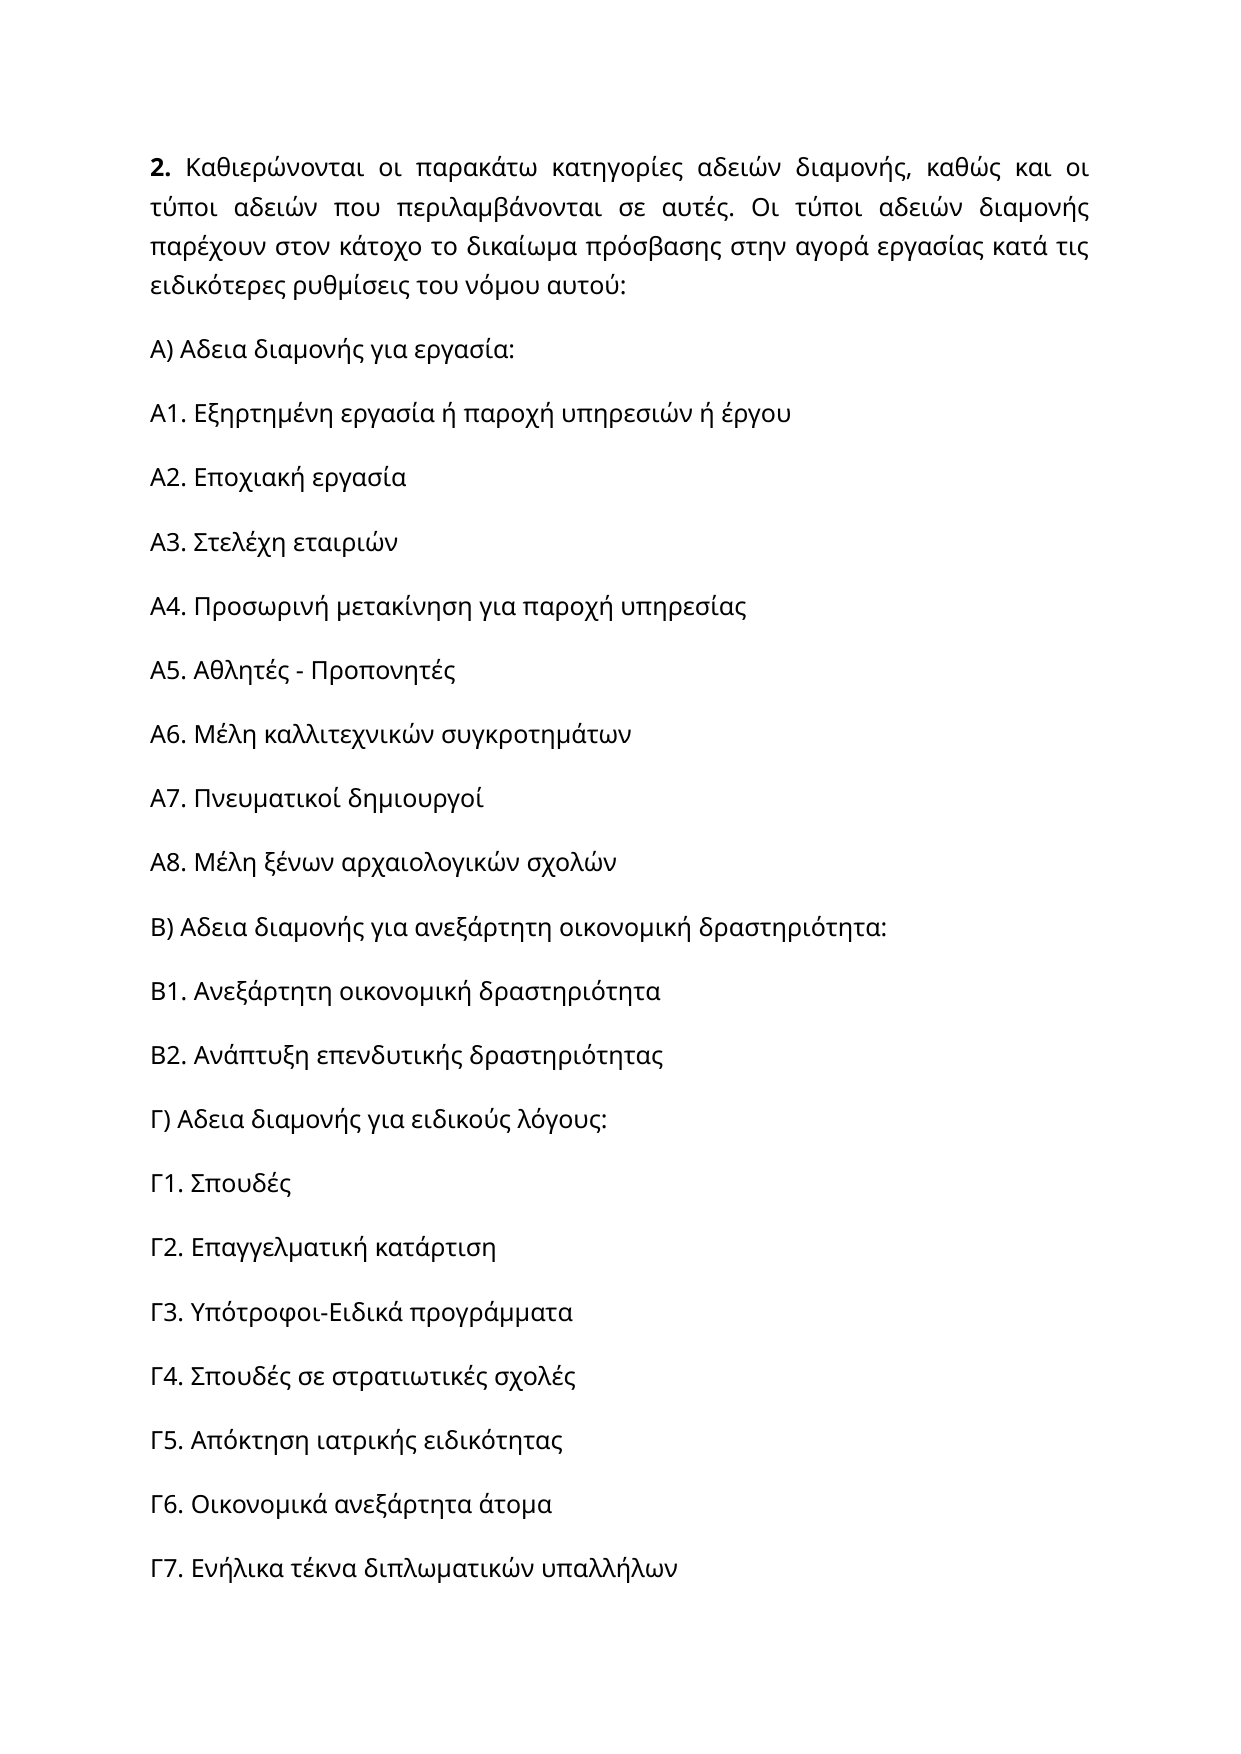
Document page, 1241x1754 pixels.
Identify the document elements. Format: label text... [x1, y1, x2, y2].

text Α5. Αθλητές - Προπονητές [150, 652, 1090, 687]
text Γ2. Επαγγελματική κατάρτιση [150, 1230, 1090, 1264]
text Γ1. Σπουδές [150, 1166, 1090, 1200]
text Α1. Εξηρτημένη εργασία ή παροχή υπηρεσιών ή έργου [150, 396, 1090, 430]
text Γ7. Ενήλικα τέκνα διπλωματικών υπαλλήλων [150, 1551, 1090, 1585]
text Β2. Ανάπτυξη επενδυτικής δραστηριότητας [150, 1037, 1090, 1072]
text B1. Ανεξάρτητη οικονομική δραστηριότητα [150, 973, 1090, 1007]
text Α7. Πνευματικοί δημιουργοί [150, 781, 1090, 815]
text Α6. Μέλη καλλιτεχνικών συγκροτημάτων [150, 717, 1090, 751]
text Β) Αδεια διαμονής για ανεξάρτητη οικονομική δραστηριότητα: [150, 909, 1090, 943]
text Γ4. Σπουδές σε στρατιωτικές σχολές [150, 1358, 1090, 1392]
text Α4. Προσωρινή μετακίνηση για παροχή υπηρεσίας [150, 588, 1090, 622]
text Α3. Στελέχη εταιριών [150, 524, 1090, 558]
text Α8. Μέλη ξένων αρχαιολογικών σχολών [150, 845, 1090, 879]
text Γ3. Υπότροφοι-Ειδικά προγράμματα [150, 1294, 1090, 1328]
text Γ5. Απόκτηση ιατρικής ειδικότητας [150, 1422, 1090, 1457]
text Γ) Αδεια διαμονής για ειδικούς λόγους: [150, 1102, 1090, 1136]
text 2. Καθιερώνονται οι παρακάτω κατηγορίες αδειών διαμονής, καθώς και οι τύποι αδειών που περιλαμβάνονται σε αυτές. Οι τύποι αδειών διαμονής παρέχουν στον κάτοχο το δικαίωμα πρόσβασης στην αγορά εργασίας κατά τις ειδικότερες ρυθμίσεις του νόμου αυτού: [150, 150, 1090, 302]
text Γ6. Οικονομικά ανεξάρτητα άτομα [150, 1487, 1090, 1521]
text Α2. Εποχιακή εργασία [150, 460, 1090, 494]
text Α) Αδεια διαμονής για εργασία: [150, 332, 1090, 366]
